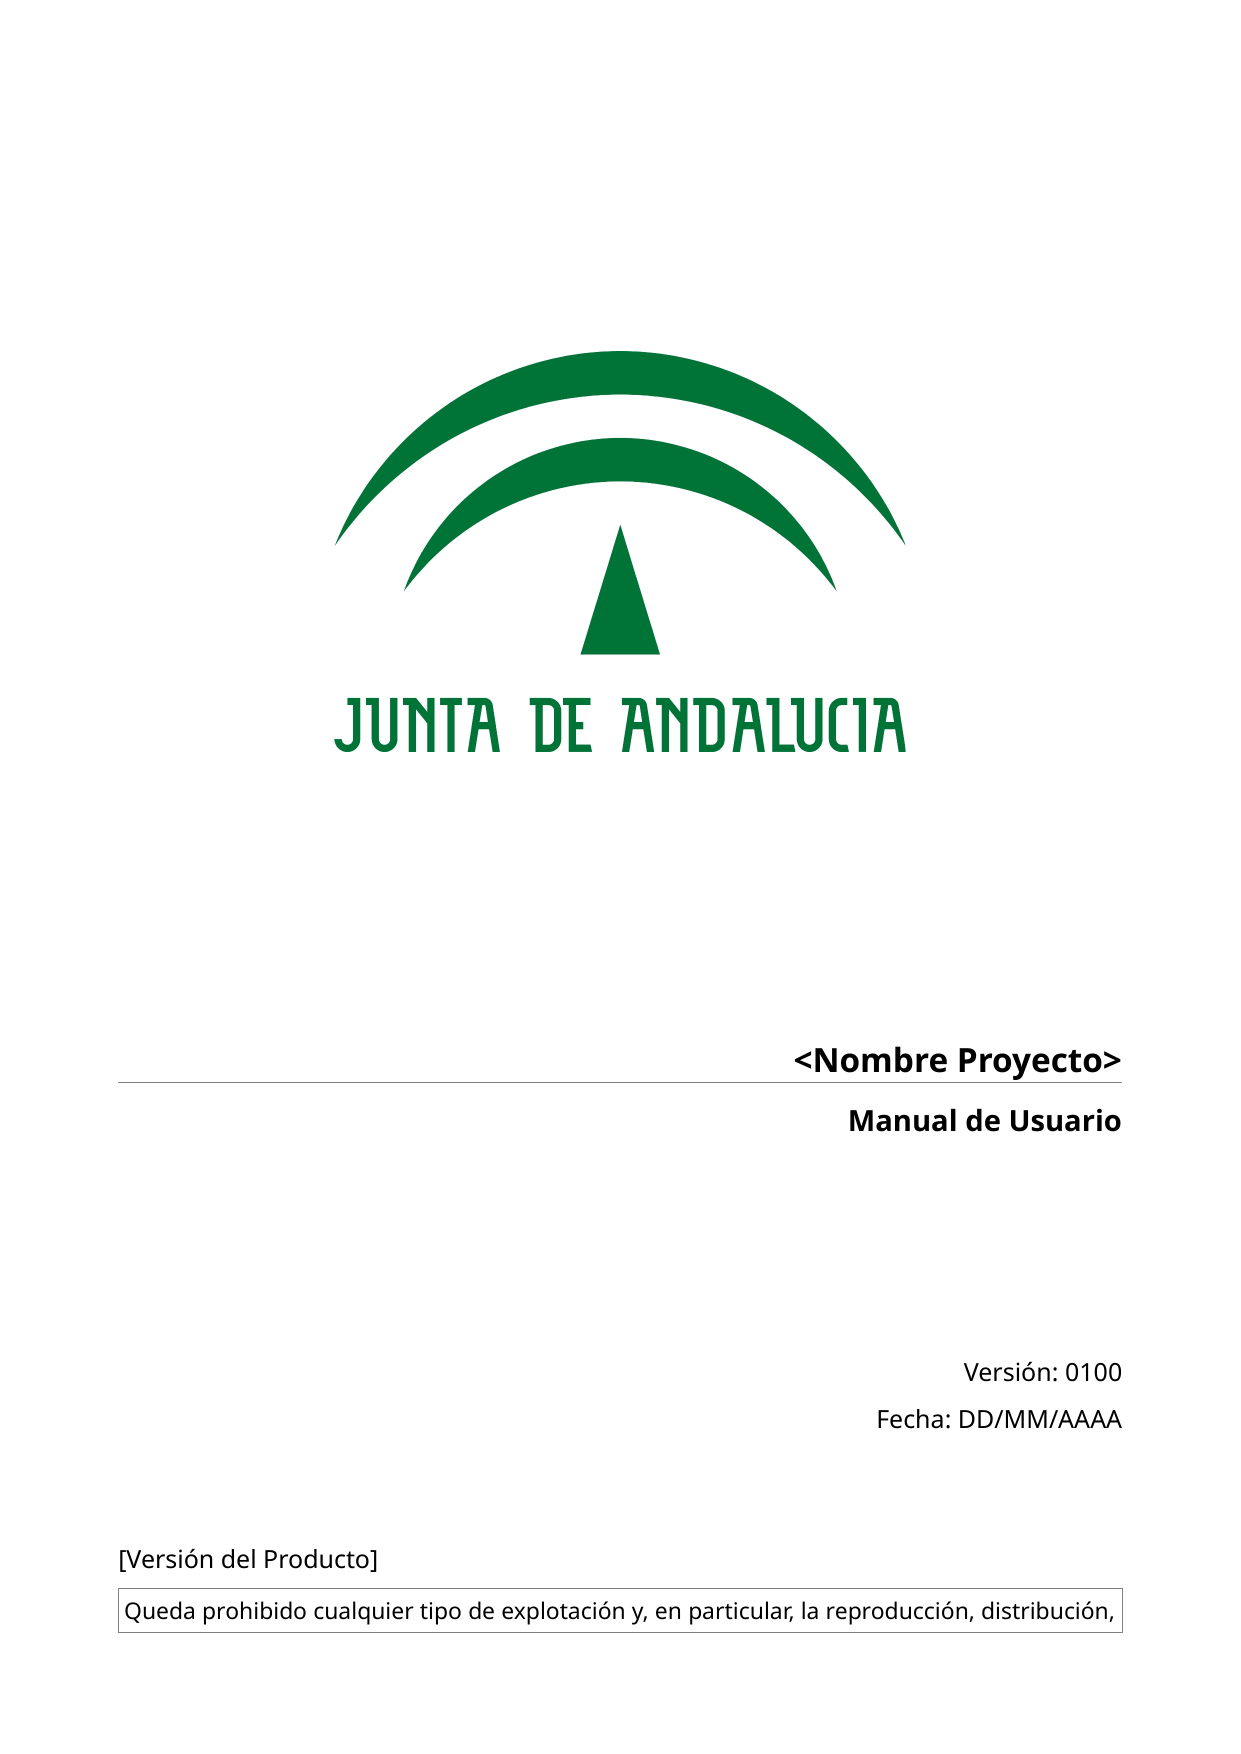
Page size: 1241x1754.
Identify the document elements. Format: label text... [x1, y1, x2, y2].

title Manual de Usuario [118, 1101, 1122, 1140]
text [Versión del Producto] [118, 1541, 1122, 1575]
text Fecha: DD/MM/AAAA [118, 1402, 1122, 1436]
text <Nombre Proyecto> [118, 1036, 1122, 1082]
picture [334, 351, 906, 752]
text Versión: 0100 [118, 1355, 1122, 1389]
table_header Queda prohibido cualquier tipo de explotación y, en particular, la reproducción, distribución, [119, 1589, 1122, 1632]
